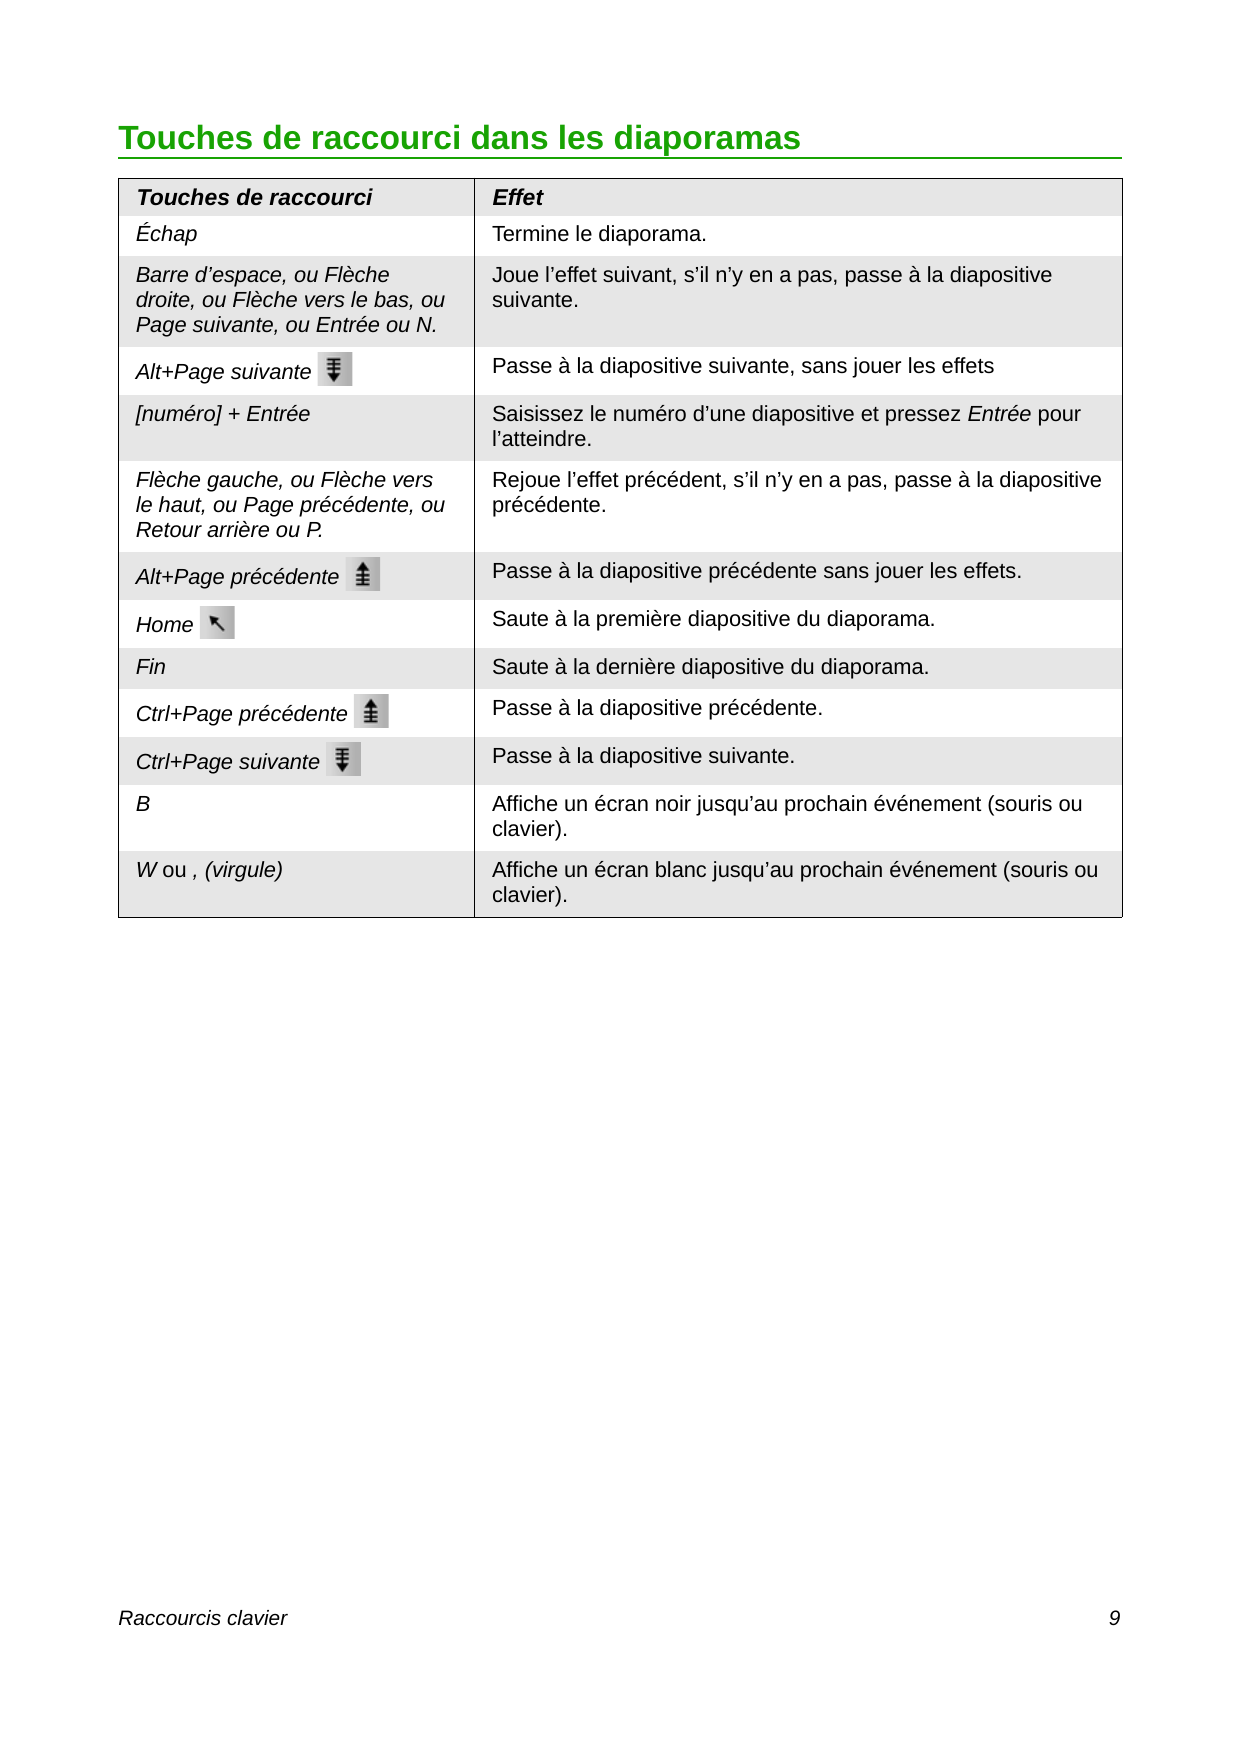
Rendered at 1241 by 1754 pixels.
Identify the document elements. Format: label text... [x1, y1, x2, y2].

table_cell Saisissez le numéro d’une diapositive et pressez Entrée pour l’atteindre. [475, 395, 1122, 461]
picture [353, 694, 389, 728]
table_cell [numéro] + Entrée [119, 395, 474, 461]
table_cell Fin [119, 648, 474, 689]
table_cell Saute à la dernière diapositive du diaporama. [475, 648, 1122, 689]
table_cell Saute à la première diapositive du diaporama. [475, 600, 1122, 648]
table_cell Rejoue l’effet précédent, s’il n’y en a pas, passe à la diapositive précédente. [475, 461, 1122, 552]
picture [317, 352, 353, 386]
table_cell Passe à la diapositive précédente sans jouer les effets. [475, 552, 1122, 600]
table_cell Barre d’espace, ou Flèche droite, ou Flèche vers le bas, ou Page suivante, ou Entrée ou N. [119, 256, 474, 347]
table_cell Ctrl+Page suivante [119, 737, 474, 785]
table_header Effet [475, 179, 1122, 216]
table_header Touches de raccourci [119, 179, 474, 216]
table_cell Joue l’effet suivant, s’il n’y en a pas, passe à la diapositive suivante. [475, 256, 1122, 347]
table_cell W ou , (virgule) [119, 851, 474, 917]
table_cell B [119, 785, 474, 851]
table_cell Home [119, 600, 474, 648]
table_cell Alt+Page suivante [119, 347, 474, 395]
table_cell Flèche gauche, ou Flèche vers le haut, ou Page précédente, ou Retour arrière ou P. [119, 461, 474, 552]
table_cell Termine le diaporama. [475, 216, 1122, 256]
table_cell Passe à la diapositive suivante. [475, 737, 1122, 785]
table_cell Échap [119, 216, 474, 256]
table_cell Affiche un écran noir jusqu’au prochain événement (souris ou clavier). [475, 785, 1122, 851]
table_cell Affiche un écran blanc jusqu’au prochain événement (souris ou clavier). [475, 851, 1122, 917]
table_cell Passe à la diapositive précédente. [475, 689, 1122, 737]
table_cell Ctrl+Page précédente [119, 689, 474, 737]
picture [345, 557, 381, 591]
picture [326, 742, 361, 776]
table_cell Passe à la diapositive suivante, sans jouer les effets [475, 347, 1122, 395]
subtitle Touches de raccourci dans les diaporamas [118, 118, 1122, 157]
picture [199, 606, 235, 639]
table_cell Alt+Page précédente [119, 552, 474, 600]
